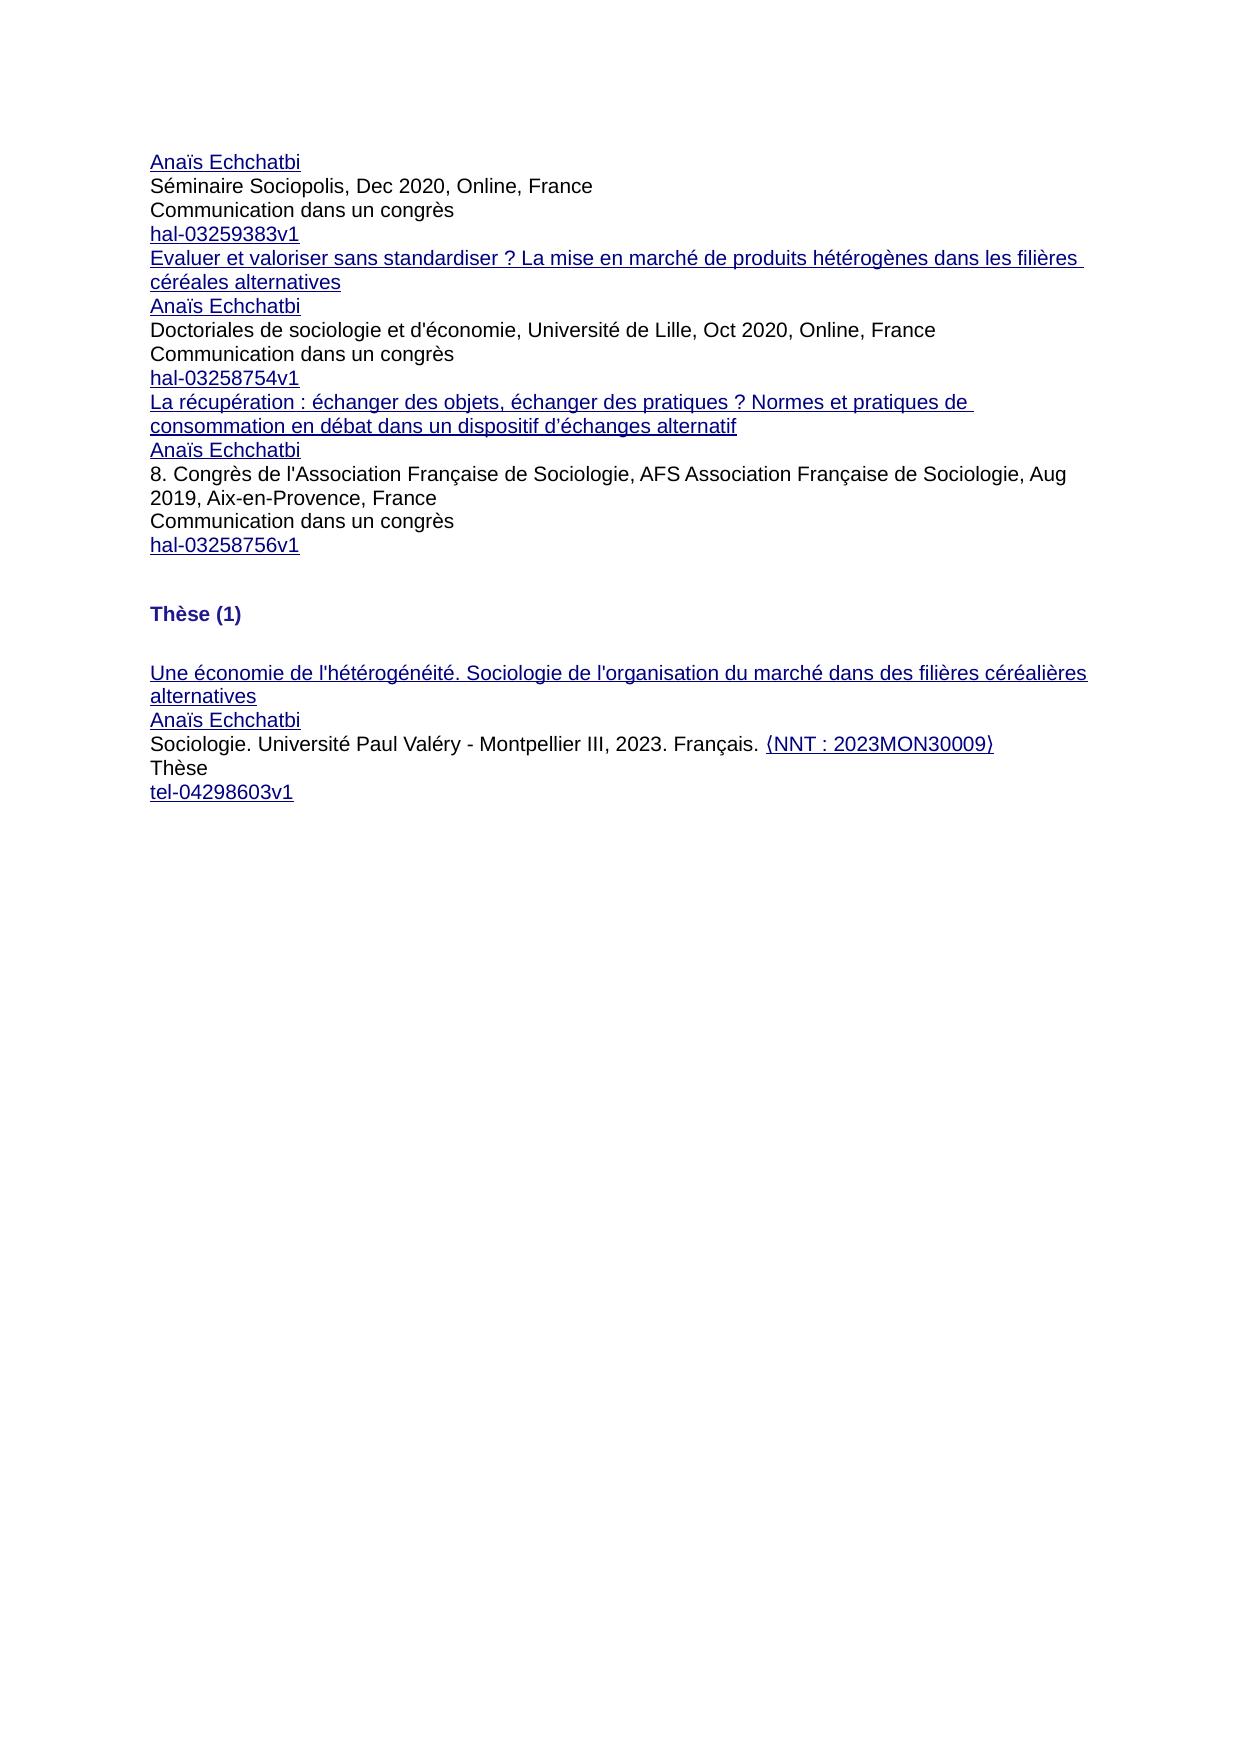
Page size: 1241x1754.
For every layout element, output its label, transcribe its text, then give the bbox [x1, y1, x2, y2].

table_cell Anaïs Echchatbi Séminaire Sociopolis, Dec 2020, Online, France Communication dans un congrès hal-03259383v1 [150, 150, 1090, 246]
table_header Une économie de l'hétérogénéité. Sociologie de l'organisation du marché dans des filières céréalières alternatives Anaïs Echchatbi Sociologie. Université Paul Valéry - Montpellier III, 2023. Français. ⟨NNT : 2023MON30009⟩ Thèse tel-04298603v1 [150, 660, 1090, 804]
table_cell Evaluer et valoriser sans standardiser ? La mise en marché de produits hétérogènes dans les filières céréales alternatives Anaïs Echchatbi Doctoriales de sociologie et d'économie, Université de Lille, Oct 2020, Online, France Communication dans un congrès hal-03258754v1 [150, 246, 1090, 389]
subtitle Thèse (1) [150, 602, 1090, 626]
table_cell La récupération : échanger des objets, échanger des pratiques ? Normes et pratiques de consommation en débat dans un dispositif d’échanges alternatif Anaïs Echchatbi 8. Congrès de l'Association Française de Sociologie, AFS Association Française de Sociologie, Aug 2019, Aix-en-Provence, France Communication dans un congrès hal-03258756v1 [150, 390, 1090, 557]
